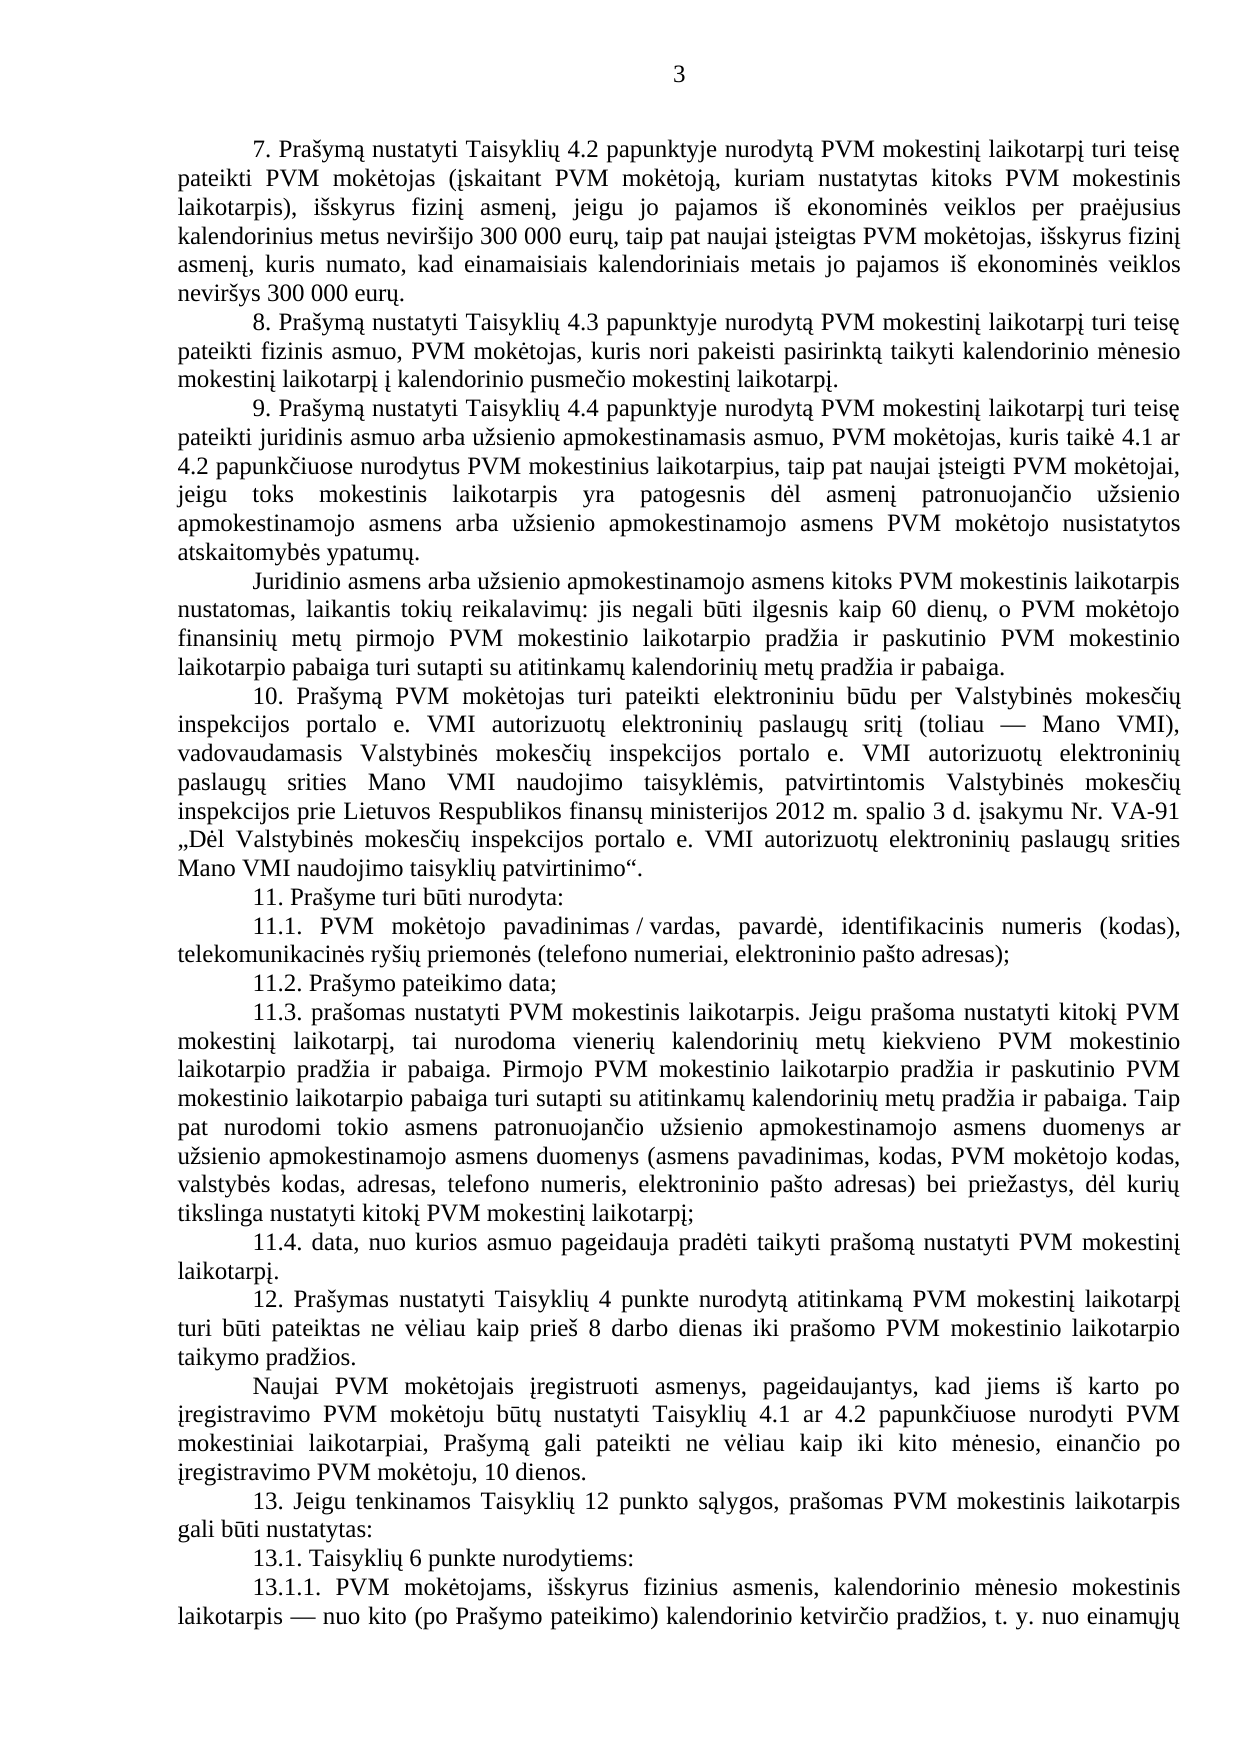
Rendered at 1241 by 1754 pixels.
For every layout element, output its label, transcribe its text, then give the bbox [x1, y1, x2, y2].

text 11.4. data, nuo kurios asmuo pageidauja pradėti taikyti prašomą nustatyti PVM mokestinį laikotarpį. [177, 1227, 1181, 1284]
text 13. Jeigu tenkinamos Taisyklių 12 punkto sąlygos, prašomas PVM mokestinis laikotarpis gali būti nustatytas: [177, 1486, 1181, 1543]
text 11.3. prašomas nustatyti PVM mokestinis laikotarpis. Jeigu prašoma nustatyti kitokį PVM mokestinį laikotarpį, tai nurodoma vienerių kalendorinių metų kiekvieno PVM mokestinio laikotarpio pradžia ir pabaiga. Pirmojo PVM mokestinio laikotarpio pradžia ir paskutinio PVM mokestinio laikotarpio pabaiga turi sutapti su atitinkamų kalendorinių metų pradžia ir pabaiga. Taip pat nurodomi tokio asmens patronuojančio užsienio apmokestinamojo asmens duomenys ar užsienio apmokestinamojo asmens duomenys (asmens pavadinimas, kodas, PVM mokėtojo kodas, valstybės kodas, adresas, telefono numeris, elektroninio pašto adresas) bei priežastys, dėl kurių tikslinga nustatyti kitokį PVM mokestinį laikotarpį; [177, 997, 1181, 1227]
text 11. Prašyme turi būti nurodyta: [177, 882, 1181, 911]
text Juridinio asmens arba užsienio apmokestinamojo asmens kitoks PVM mokestinis laikotarpis nustatomas, laikantis tokių reikalavimų: jis negali būti ilgesnis kaip 60 dienų, o PVM mokėtojo finansinių metų pirmojo PVM mokestinio laikotarpio pradžia ir paskutinio PVM mokestinio laikotarpio pabaiga turi sutapti su atitinkamų kalendorinių metų pradžia ir pabaiga. [177, 566, 1181, 681]
text 7. Prašymą nustatyti Taisyklių 4.2 papunktyje nurodytą PVM mokestinį laikotarpį turi teisę pateikti PVM mokėtojas (įskaitant PVM mokėtoją, kuriam nustatytas kitoks PVM mokestinis laikotarpis), išskyrus fizinį asmenį, jeigu jo pajamos iš ekonominės veiklos per praėjusius kalendorinius metus neviršijo 300 000 eurų, taip pat naujai įsteigtas PVM mokėtojas, išskyrus fizinį asmenį, kuris numato, kad einamaisiais kalendoriniais metais jo pajamos iš ekonominės veiklos neviršys 300 000 eurų. [177, 134, 1181, 307]
text 13.1. Taisyklių 6 punkte nurodytiems: [177, 1543, 1181, 1572]
text 11.1. PVM mokėtojo pavadinimas / vardas, pavardė, identifikacinis numeris (kodas), telekomunikacinės ryšių priemonės (telefono numeriai, elektroninio pašto adresas); [177, 911, 1181, 968]
text Naujai PVM mokėtojais įregistruoti asmenys, pageidaujantys, kad jiems iš karto po įregistravimo PVM mokėtoju būtų nustatyti Taisyklių 4.1 ar 4.2 papunkčiuose nurodyti PVM mokestiniai laikotarpiai, Prašymą gali pateikti ne vėliau kaip iki kito mėnesio, einančio po įregistravimo PVM mokėtoju, 10 dienos. [177, 1371, 1181, 1486]
text 11.2. Prašymo pateikimo data; [177, 968, 1181, 997]
text 10. Prašymą PVM mokėtojas turi pateikti elektroniniu būdu per Valstybinės mokesčių inspekcijos portalo e. VMI autorizuotų elektroninių paslaugų sritį (toliau — Mano VMI), vadovaudamasis Valstybinės mokesčių inspekcijos portalo e. VMI autorizuotų elektroninių paslaugų srities Mano VMI naudojimo taisyklėmis, patvirtintomis Valstybinės mokesčių inspekcijos prie Lietuvos Respublikos finansų ministerijos 2012 m. spalio 3 d. įsakymu Nr. VA-91 „Dėl Valstybinės mokesčių inspekcijos portalo e. VMI autorizuotų elektroninių paslaugų srities Mano VMI naudojimo taisyklių patvirtinimo“. [177, 681, 1181, 882]
text 13.1.1. PVM mokėtojams, išskyrus fizinius asmenis, kalendorinio mėnesio mokestinis laikotarpis — nuo kito (po Prašymo pateikimo) kalendorinio ketvirčio pradžios, t. y. nuo einamųjų [177, 1572, 1181, 1629]
text 12. Prašymas nustatyti Taisyklių 4 punkte nurodytą atitinkamą PVM mokestinį laikotarpį turi būti pateiktas ne vėliau kaip prieš 8 darbo dienas iki prašomo PVM mokestinio laikotarpio taikymo pradžios. [177, 1284, 1181, 1371]
text 9. Prašymą nustatyti Taisyklių 4.4 papunktyje nurodytą PVM mokestinį laikotarpį turi teisę pateikti juridinis asmuo arba užsienio apmokestinamasis asmuo, PVM mokėtojas, kuris taikė 4.1 ar 4.2 papunkčiuose nurodytus PVM mokestinius laikotarpius, taip pat naujai įsteigti PVM mokėtojai, jeigu toks mokestinis laikotarpis yra patogesnis dėl asmenį patronuojančio užsienio apmokestinamojo asmens arba užsienio apmokestinamojo asmens PVM mokėtojo nusistatytos atskaitomybės ypatumų. [177, 393, 1181, 566]
text 8. Prašymą nustatyti Taisyklių 4.3 papunktyje nurodytą PVM mokestinį laikotarpį turi teisę pateikti fizinis asmuo, PVM mokėtojas, kuris nori pakeisti pasirinktą taikyti kalendorinio mėnesio mokestinį laikotarpį į kalendorinio pusmečio mokestinį laikotarpį. [177, 307, 1181, 393]
